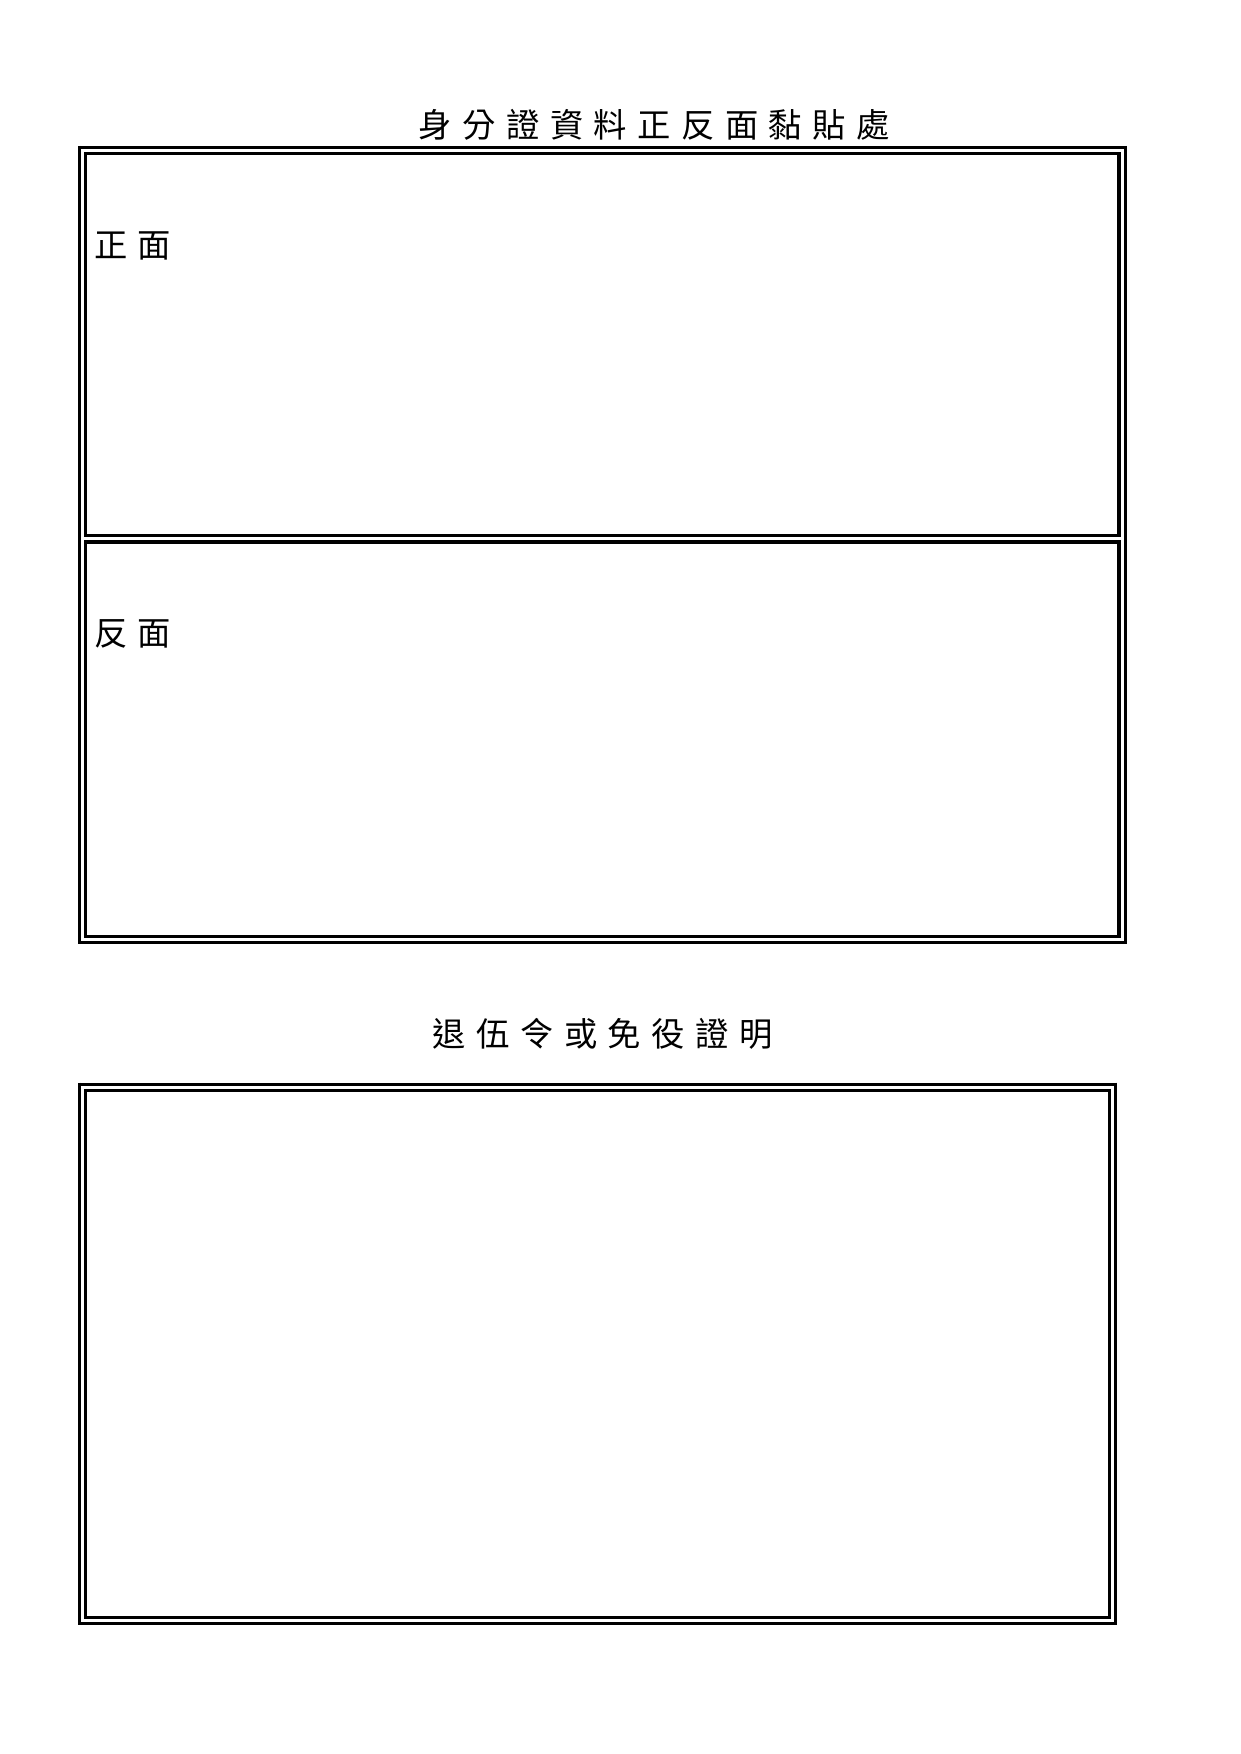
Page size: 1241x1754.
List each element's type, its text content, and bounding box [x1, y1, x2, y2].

table_header [87, 1092, 1108, 1616]
text 身分證資料正反面黏貼處 [83, 81, 1122, 144]
table_header [83, 1086, 1113, 1616]
text 退伍令或免役證明 [83, 1007, 1122, 1056]
table_cell 反面 [83, 534, 1122, 935]
table_header 正面 [83, 149, 1122, 534]
